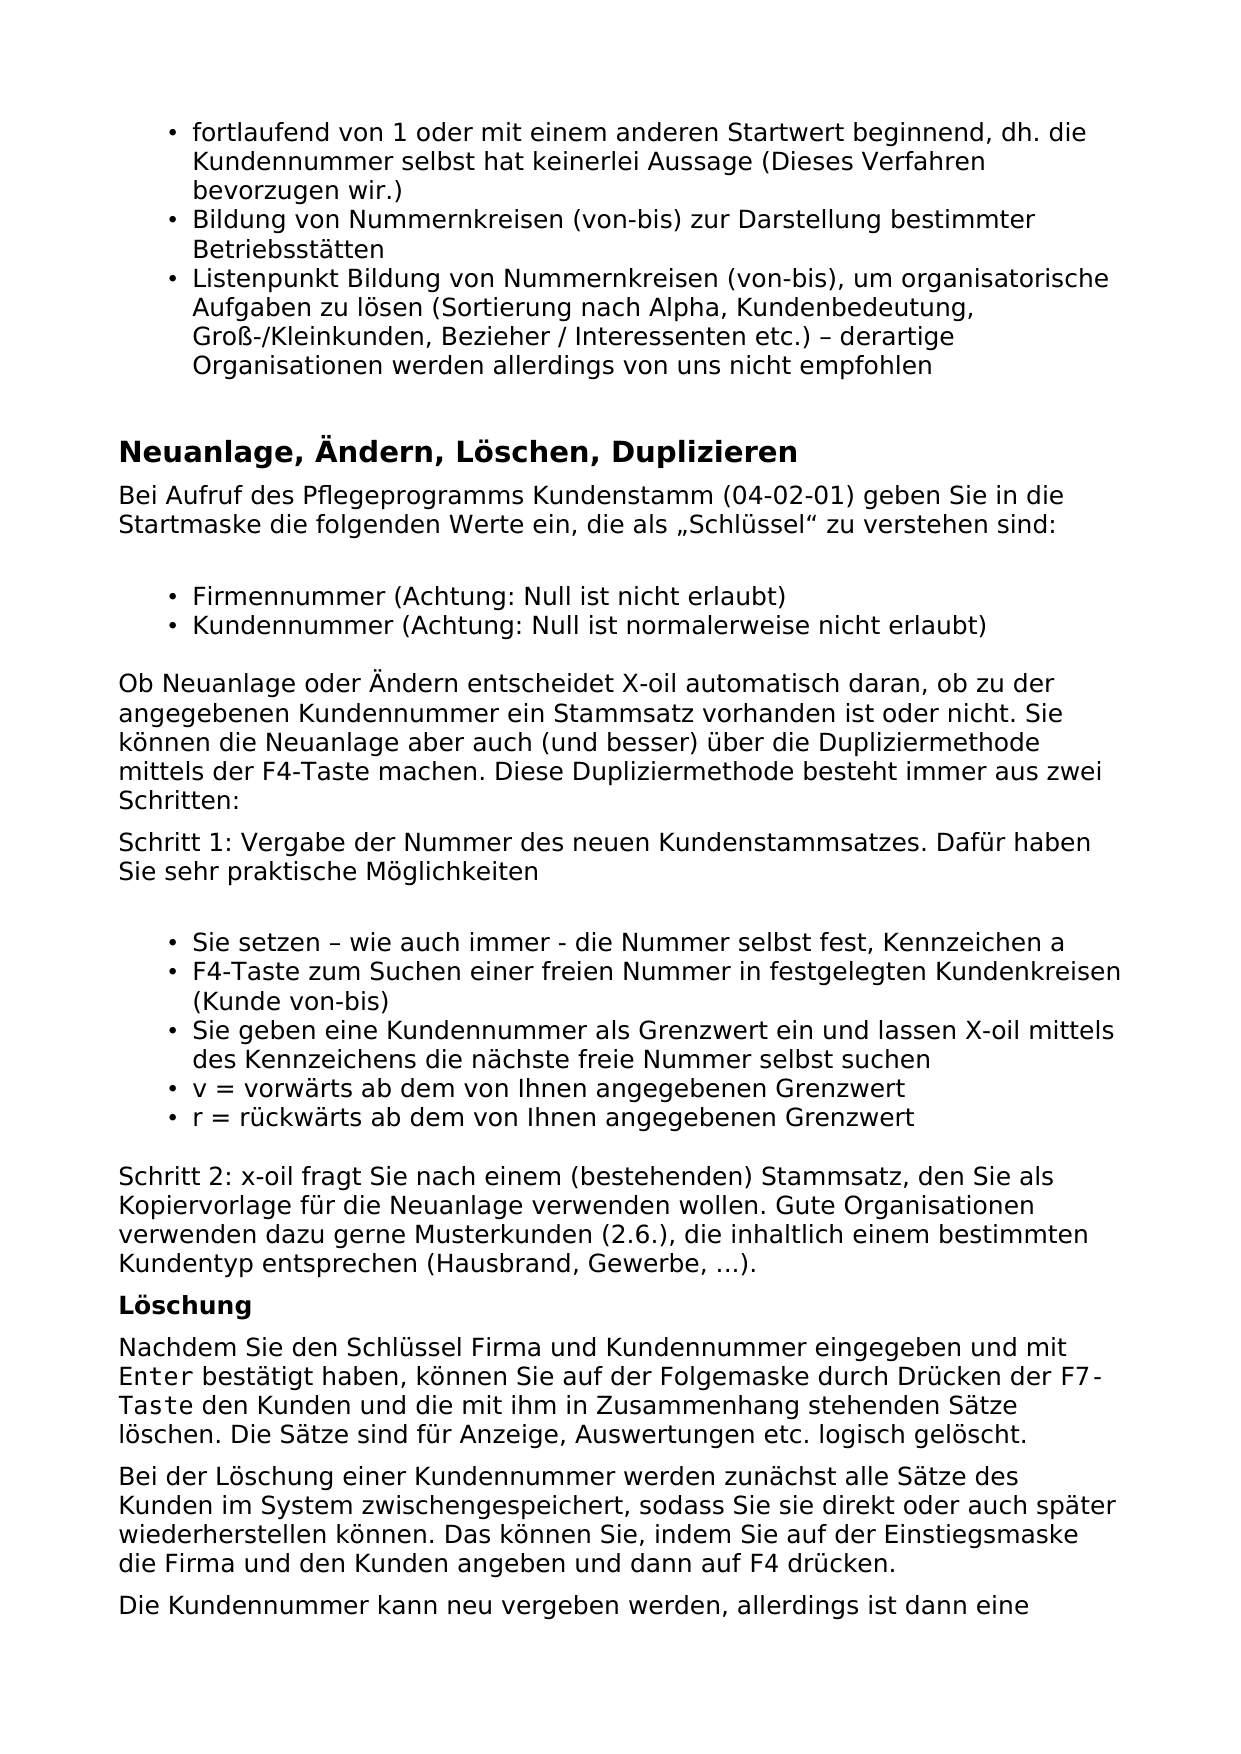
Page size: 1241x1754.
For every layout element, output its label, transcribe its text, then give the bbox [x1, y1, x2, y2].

list r = rückwärts ab dem von Ihnen angegebenen Grenzwert [177, 1103, 1122, 1132]
list Firmennummer (Achtung: Null ist nicht erlaubt) [177, 582, 1122, 611]
text Schritt 2: x-oil fragt Sie nach einem (bestehenden) Stammsatz, den Sie als Kopiervorlage für die Neuanlage verwenden wollen. Gute Organisationen verwenden dazu gerne Musterkunden (2.6.), die inhaltlich einem bestimmten Kundentyp entsprechen (Hausbrand, Gewerbe, ...). [118, 1162, 1122, 1279]
subtitle Neuanlage, Ändern, Löschen, Duplizieren [118, 435, 1122, 469]
list Listenpunkt Bildung von Nummernkreisen (von-bis), um organisatorische Aufgaben zu lösen (Sortierung nach Alpha, Kundenbedeutung, Groß-/Kleinkunden, Bezieher / Interessenten etc.) – derartige Organisationen werden allerdings von uns nicht empfohlen [177, 264, 1122, 381]
list fortlaufend von 1 oder mit einem anderen Startwert beginnend, dh. die Kundennummer selbst hat keinerlei Aussage (Dieses Verfahren bevorzugen wir.) [177, 118, 1122, 206]
list Bildung von Nummernkreisen (von-bis) zur Darstellung bestimmter Betriebsstätten [177, 206, 1122, 264]
text Bei der Löschung einer Kundennummer werden zunächst alle Sätze des Kunden im System zwischengespeichert, sodass Sie sie direkt oder auch später wiederherstellen können. Das können Sie, indem Sie auf der Einstiegsmaske die Firma und den Kunden angeben und dann auf F4 drücken. [118, 1462, 1122, 1579]
text Schritt 1: Vergabe der Nummer des neuen Kundenstammsatzes. Dafür haben Sie sehr praktische Möglichkeiten [118, 828, 1122, 886]
list Sie setzen – wie auch immer - die Nummer selbst fest, Kennzeichen a [177, 928, 1122, 957]
text Nachdem Sie den Schlüssel Firma und Kundennummer eingegeben und mit Enter bestätigt haben, können Sie auf der Folgemaske durch Drücken der F7-Taste den Kunden und die mit ihm in Zusammenhang stehenden Sätze löschen. Die Sätze sind für Anzeige, Auswertungen etc. logisch gelöscht. [118, 1333, 1122, 1449]
text Bei Aufruf des Pflegeprogramms Kundenstamm (04-02-01) geben Sie in die Startmaske die folgenden Werte ein, die als „Schlüssel“ zu verstehen sind: [118, 482, 1122, 540]
text Die Kundennummer kann neu vergeben werden, allerdings ist dann eine [118, 1591, 1122, 1620]
list F4-Taste zum Suchen einer freien Nummer in festgelegten Kundenkreisen (Kunde von-bis) [177, 957, 1122, 1016]
list Kundennummer (Achtung: Null ist normalerweise nicht erlaubt) [177, 611, 1122, 640]
list Sie geben eine Kundennummer als Grenzwert ein und lassen X-oil mittels des Kennzeichens die nächste freie Nummer selbst suchen [177, 1016, 1122, 1074]
text Ob Neuanlage oder Ändern entscheidet X-oil automatisch daran, ob zu der angegebenen Kundennummer ein Stammsatz vorhanden ist oder nicht. Sie können die Neuanlage aber auch (und besser) über die Dupliziermethode mittels der F4-Taste machen. Diese Dupliziermethode besteht immer aus zwei Schritten: [118, 670, 1122, 816]
text Löschung [118, 1291, 1122, 1320]
list v = vorwärts ab dem von Ihnen angegebenen Grenzwert [177, 1074, 1122, 1103]
